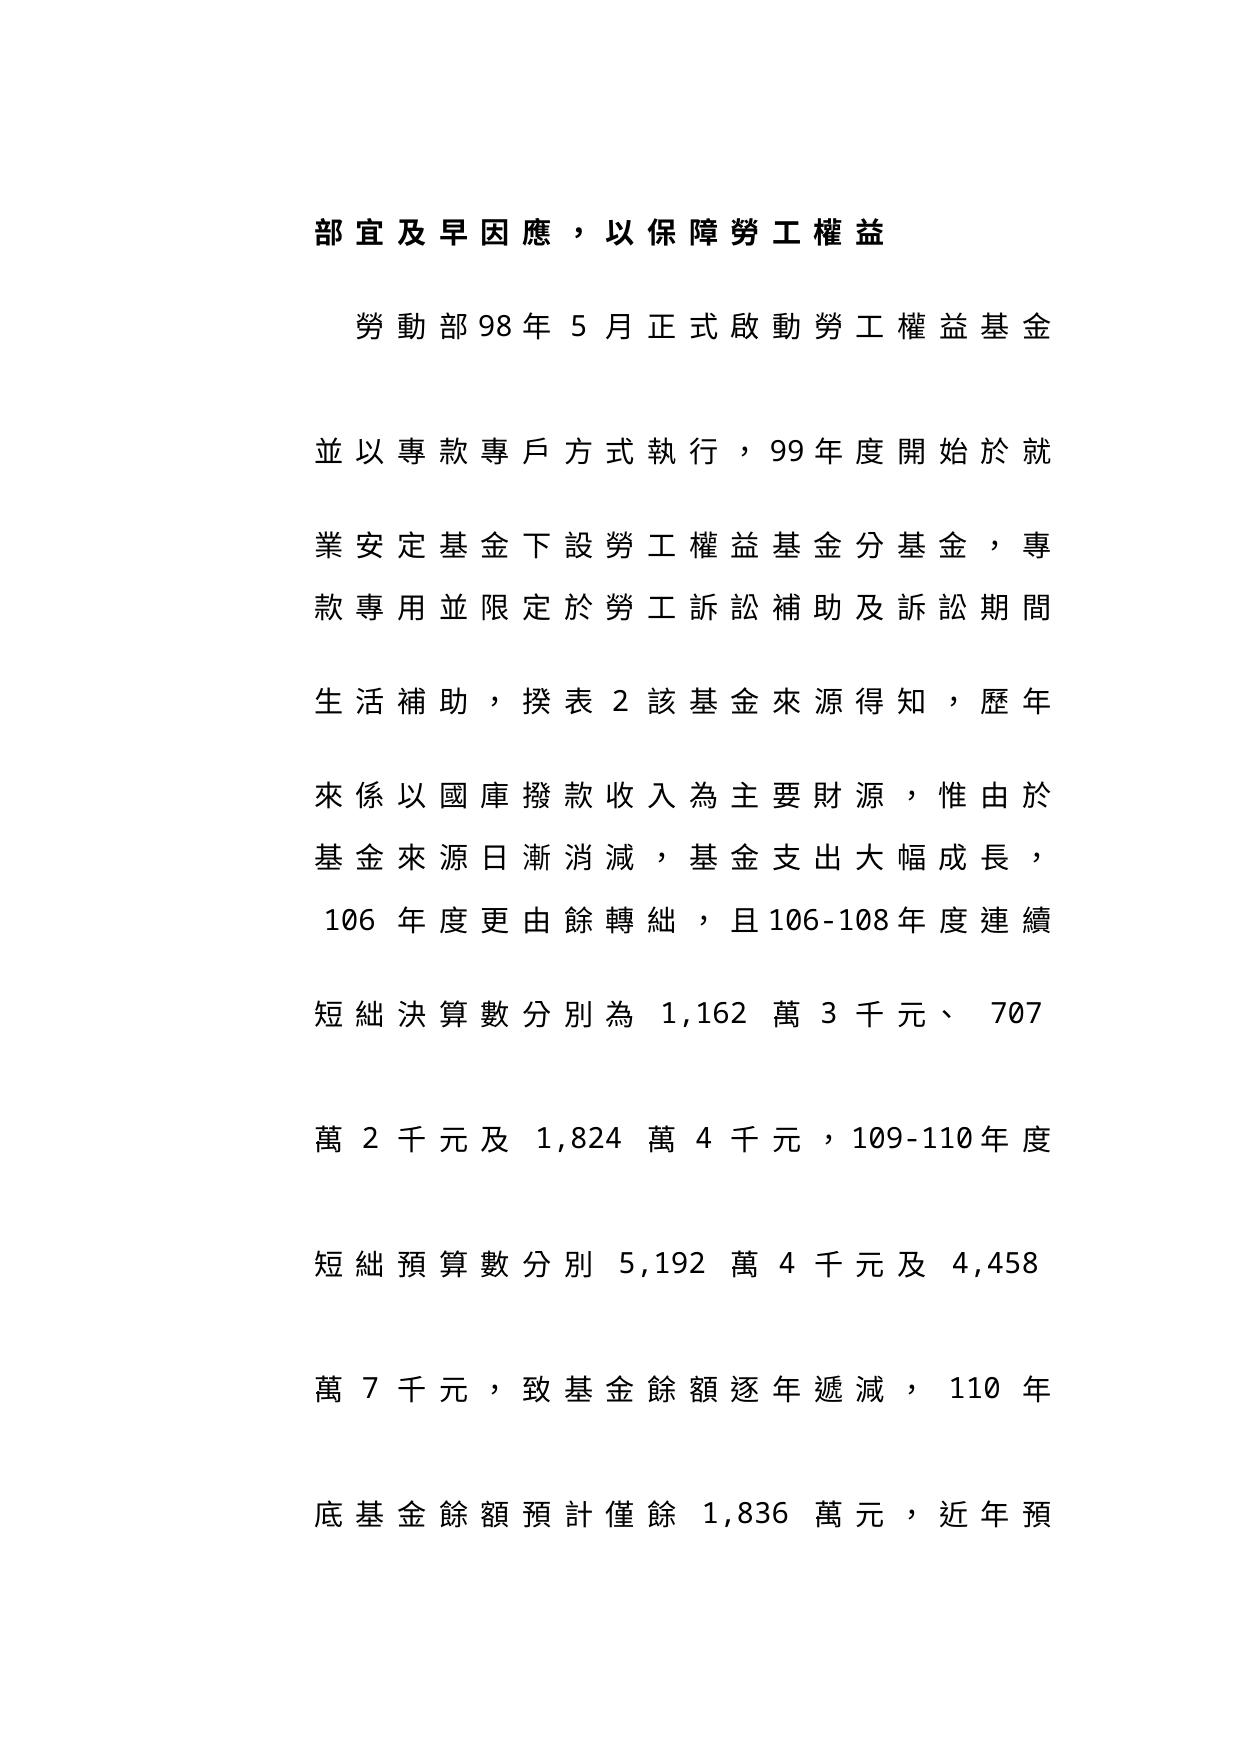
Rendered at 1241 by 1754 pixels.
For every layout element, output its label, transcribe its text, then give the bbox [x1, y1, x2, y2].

text 勞動部98年5月正式啟動勞工權益基金並以專款專戶方式執行，99年度開始於就業安定基金下設勞工權益基金分基金，專款專用並限定於勞工訴訟補助及訴訟期間生活補助，揆表2該基金來源得知，歷年來係以國庫撥款收入為主要財源，惟由於基金來源日漸消減，基金支出大幅成長，106年度更由餘轉絀，且106-108年度連續短絀決算數分別為1,162萬3千元、707萬2千元及1,824萬4千元，109-110年度短絀預算數分別5,192萬4千元及4,458萬7千元，致基金餘額逐年遞減，110年底基金餘額預計僅餘1,836萬元，近年預 [271, 252, 1058, 1564]
text 部宜及早因應，以保障勞工權益 [242, 189, 1058, 252]
